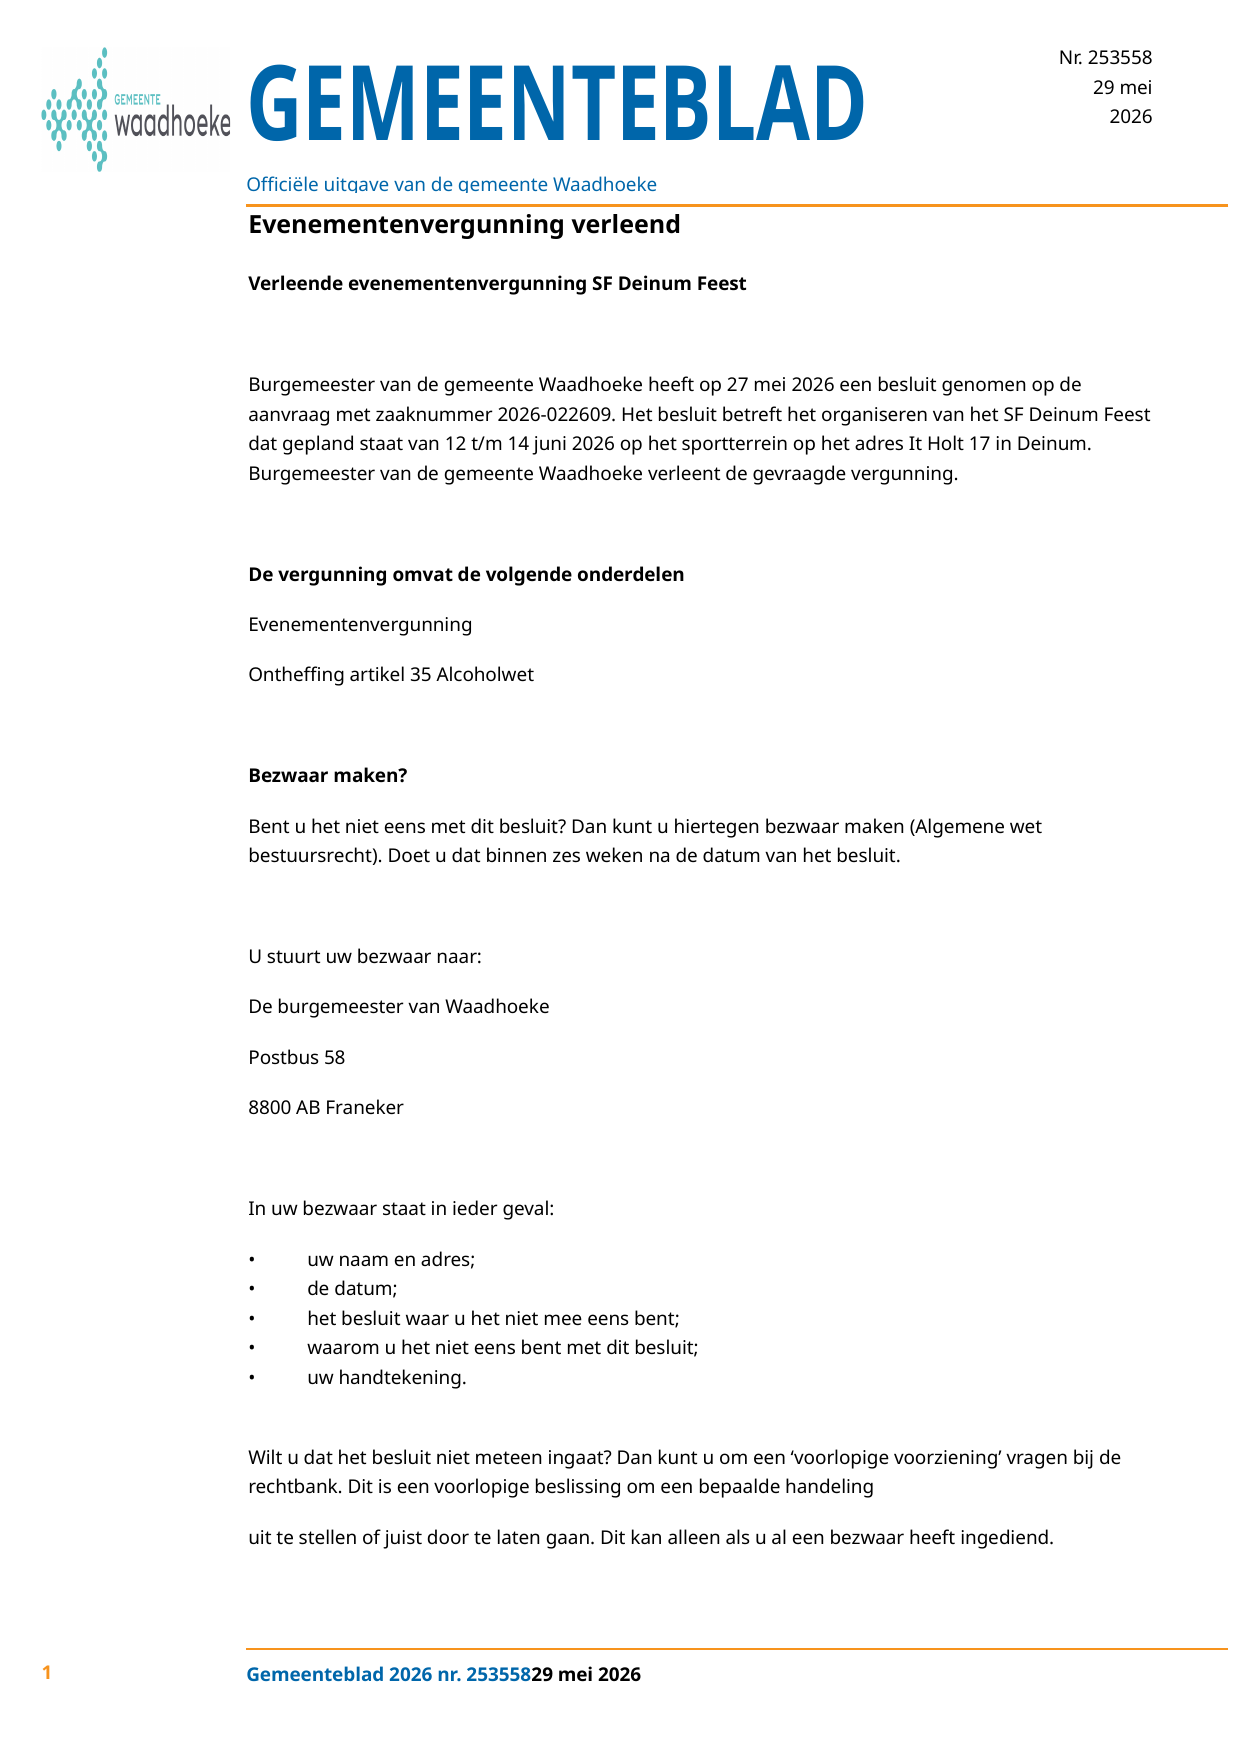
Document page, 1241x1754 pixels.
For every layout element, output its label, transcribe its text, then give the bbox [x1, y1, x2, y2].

text De vergunning omvat de volgende onderdelen [248, 561, 1152, 586]
list het besluit waar u het niet mee eens bent; [248, 1305, 1152, 1331]
list de datum; [248, 1275, 1152, 1301]
text Burgemeester van de gemeente Waadhoeke heeft op 27 mei 2026 een besluit genomen op de aanvraag met zaaknummer 2026-022609. Het besluit betreft het organiseren van het SF Deinum Feest dat gepland staat van 12 t/m 14 juni 2026 op het sportterrein op het adres It Holt 17 in Deinum. Burgemeester van de gemeente Waadhoeke verleent de gevraagde vergunning. [248, 371, 1152, 486]
text uit te stellen of juist door te laten gaan. Dit kan alleen als u al een bezwaar heeft ingediend. [248, 1524, 1152, 1550]
list uw naam en adres; [248, 1246, 1152, 1271]
text Wilt u dat het besluit niet meteen ingaat? Dan kunt u om een ‘voorlopige voorziening’ vragen bij de rechtbank. Dit is een voorlopige beslissing om een bepaalde handeling [248, 1444, 1152, 1499]
list waarom u het niet eens bent met dit besluit; [248, 1334, 1152, 1360]
text Verleende evenementenvergunning SF Deinum Feest [248, 270, 1152, 296]
list uw handtekening. [248, 1364, 1152, 1390]
text Bezwaar maken? [248, 762, 1152, 788]
text Postbus 58 [248, 1044, 1152, 1070]
picture [41, 47, 231, 172]
text Evenementenvergunning verleend [248, 207, 1152, 241]
text Evenementenvergunning [248, 611, 1152, 637]
text Ontheffing artikel 35 Alcoholwet [248, 662, 1152, 687]
text U stuurt uw bezwaar naar: [248, 943, 1152, 969]
text In uw bezwaar staat in ieder geval: [248, 1195, 1152, 1221]
text De burgemeester van Waadhoeke [248, 994, 1152, 1019]
text Bent u het niet eens met dit besluit? Dan kunt u hiertegen bezwaar maken (Algemene wet bestuursrecht). Doet u dat binnen zes weken na de datum van het besluit. [248, 813, 1152, 868]
text 8800 AB Franeker [248, 1094, 1152, 1120]
